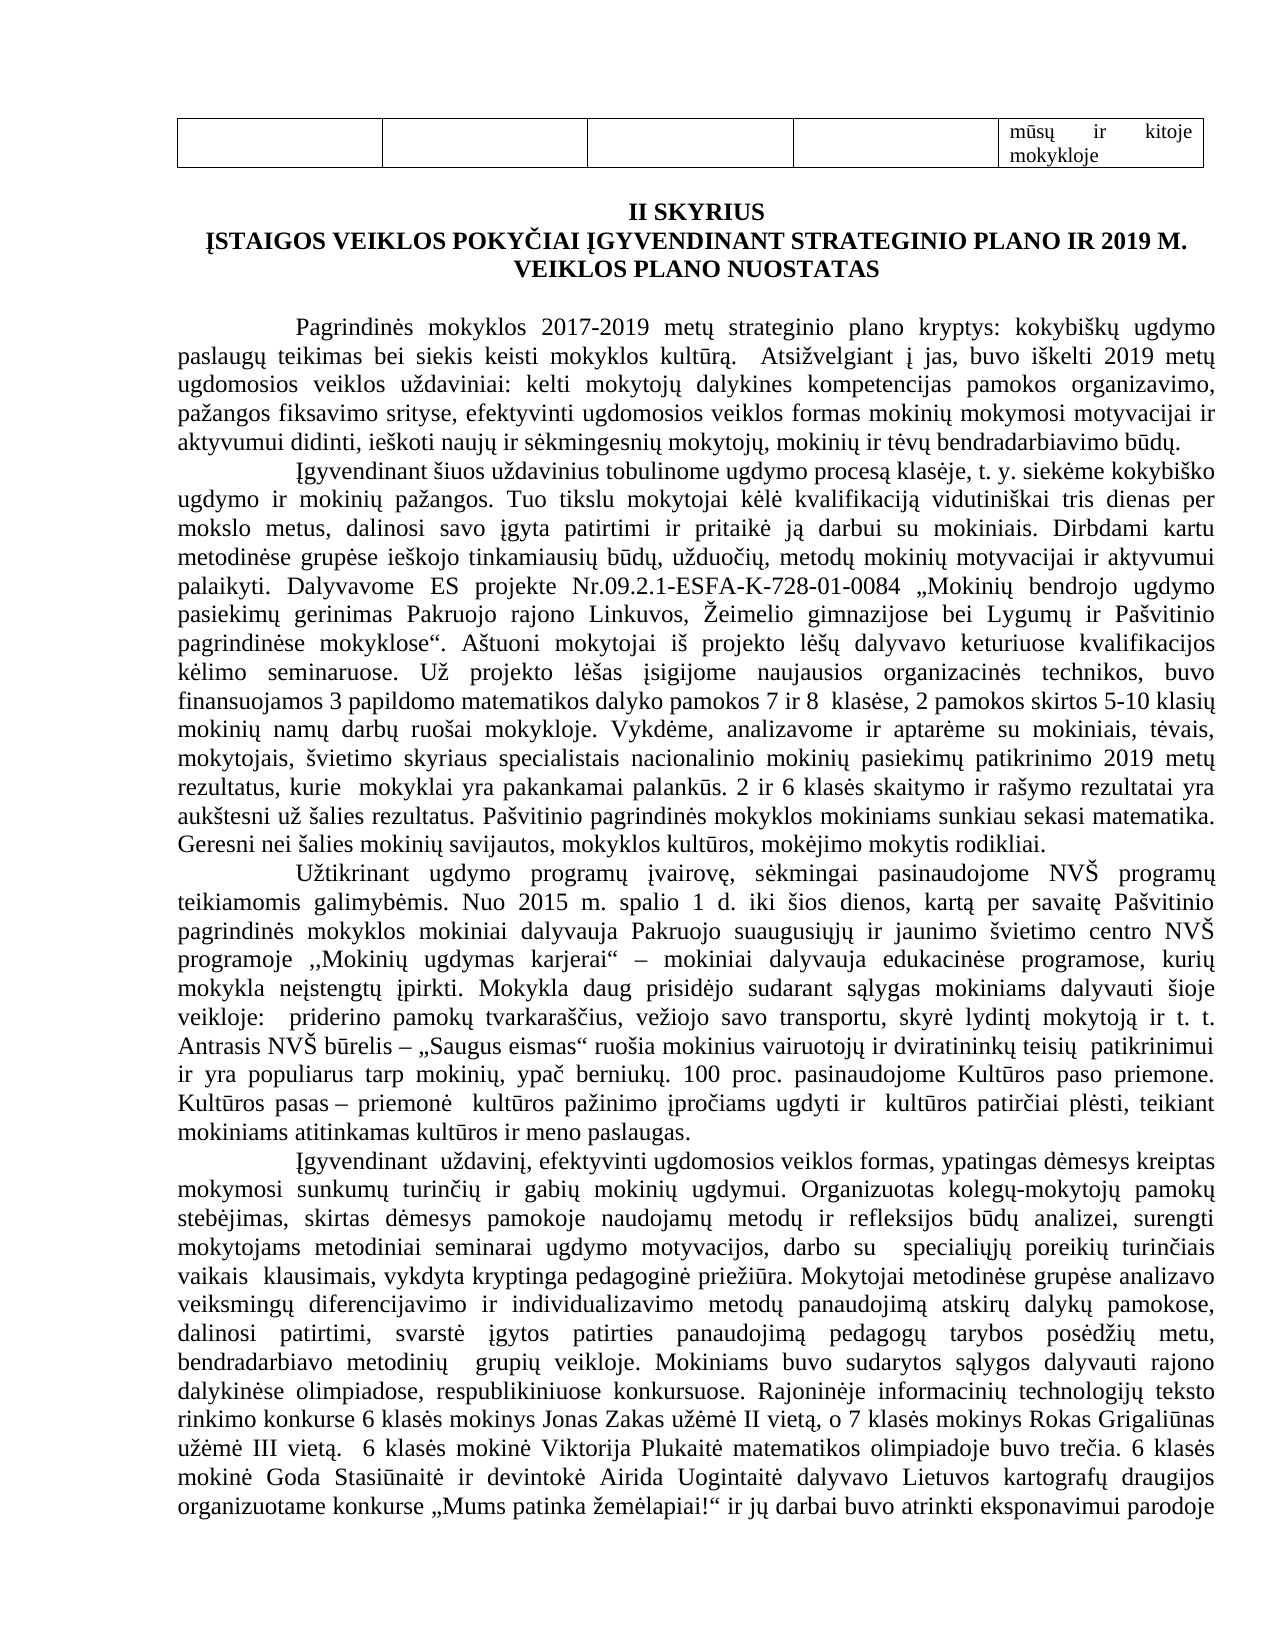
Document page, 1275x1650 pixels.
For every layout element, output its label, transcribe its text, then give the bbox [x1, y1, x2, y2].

table_cell [383, 119, 587, 167]
table_cell [588, 119, 793, 167]
table_cell [178, 119, 382, 167]
text Pagrindinės mokyklos 2017-2019 metų strateginio plano kryptys: kokybiškų ugdymo paslaugų teikimas bei siekis keisti mokyklos kultūrą. Atsižvelgiant į jas, buvo iškelti 2019 metų ugdomosios veiklos uždaviniai: kelti mokytojų dalykines kompetencijas pamokos organizavimo, pažangos fiksavimo srityse, efektyvinti ugdomosios veiklos formas mokinių mokymosi motyvacijai ir aktyvumui didinti, ieškoti naujų ir sėkmingesnių mokytojų, mokinių ir tėvų bendradarbiavimo būdų. [177, 312, 1216, 456]
text Įgyvendinant šiuos uždavinius tobulinome ugdymo procesą klasėje, t. y. siekėme kokybiško ugdymo ir mokinių pažangos. Tuo tikslu mokytojai kėlė kvalifikaciją vidutiniškai tris dienas per mokslo metus, dalinosi savo įgyta patirtimi ir pritaikė ją darbui su mokiniais. Dirbdami kartu metodinėse grupėse ieškojo tinkamiausių būdų, užduočių, metodų mokinių motyvacijai ir aktyvumui palaikyti. Dalyvavome ES projekte Nr.09.2.1-ESFA-K-728-01-0084 „Mokinių bendrojo ugdymo pasiekimų gerinimas Pakruojo rajono Linkuvos, Žeimelio gimnazijose bei Lygumų ir Pašvitinio pagrindinėse mokyklose“. Aštuoni mokytojai iš projekto lėšų dalyvavo keturiuose kvalifikacijos kėlimo seminaruose. Už projekto lėšas įsigijome naujausios organizacinės technikos, buvo finansuojamos 3 papildomo matematikos dalyko pamokos 7 ir 8 klasėse, 2 pamokos skirtos 5-10 klasių mokinių namų darbų ruošai mokykloje. Vykdėme, analizavome ir aptarėme su mokiniais, tėvais, mokytojais, švietimo skyriaus specialistais nacionalinio mokinių pasiekimų patikrinimo 2019 metų rezultatus, kurie mokyklai yra pakankamai palankūs. 2 ir 6 klasės skaitymo ir rašymo rezultatai yra aukštesni už šalies rezultatus. Pašvitinio pagrindinės mokyklos mokiniams sunkiau sekasi matematika. Geresni nei šalies mokinių savijautos, mokyklos kultūros, mokėjimo mokytis rodikliai. [177, 456, 1216, 858]
text ĮSTAIGOS VEIKLOS POKYČIAI ĮGYVENDINANT STRATEGINIO PLANO IR 2019 M. VEIKLOS PLANO NUOSTATAS [177, 226, 1216, 283]
table_cell [794, 119, 998, 167]
table_cell mūsų ir kitoje mokykloje [999, 119, 1203, 167]
text II SKYRIUS [177, 197, 1216, 226]
text Įgyvendinant uždavinį, efektyvinti ugdomosios veiklos formas, ypatingas dėmesys kreiptas mokymosi sunkumų turinčių ir gabių mokinių ugdymui. Organizuotas kolegų-mokytojų pamokų stebėjimas, skirtas dėmesys pamokoje naudojamų metodų ir refleksijos būdų analizei, surengti mokytojams metodiniai seminarai ugdymo motyvacijos, darbo su specialiųjų poreikių turinčiais vaikais klausimais, vykdyta kryptinga pedagoginė priežiūra. Mokytojai metodinėse grupėse analizavo veiksmingų diferencijavimo ir individualizavimo metodų panaudojimą atskirų dalykų pamokose, dalinosi patirtimi, svarstė įgytos patirties panaudojimą pedagogų tarybos posėdžių metu, bendradarbiavo metodinių grupių veikloje. Mokiniams buvo sudarytos sąlygos dalyvauti rajono dalykinėse olimpiadose, respublikiniuose konkursuose. Rajoninėje informacinių technologijų teksto rinkimo konkurse 6 klasės mokinys Jonas Zakas užėmė II vietą, o 7 klasės mokinys Rokas Grigaliūnas užėmė III vietą. 6 klasės mokinė Viktorija Plukaitė matematikos olimpiadoje buvo trečia. 6 klasės mokinė Goda Stasiūnaitė ir devintokė Airida Uogintaitė dalyvavo Lietuvos kartografų draugijos organizuotame konkurse „Mums patinka žemėlapiai!“ ir jų darbai buvo atrinkti eksponavimui parodoje [177, 1146, 1216, 1519]
text Užtikrinant ugdymo programų įvairovę, sėkmingai pasinaudojome NVŠ programų teikiamomis galimybėmis. Nuo 2015 m. spalio 1 d. iki šios dienos, kartą per savaitę Pašvitinio pagrindinės mokyklos mokiniai dalyvauja Pakruojo suaugusiųjų ir jaunimo švietimo centro NVŠ programoje ,,Mokinių ugdymas karjerai“ – mokiniai dalyvauja edukacinėse programose, kurių mokykla neįstengtų įpirkti. Mokykla daug prisidėjo sudarant sąlygas mokiniams dalyvauti šioje veikloje: priderino pamokų tvarkaraščius, vežiojo savo transportu, skyrė lydintį mokytoją ir t. t. Antrasis NVŠ būrelis – „Saugus eismas“ ruošia mokinius vairuotojų ir dviratininkų teisių patikrinimui ir yra populiarus tarp mokinių, ypač berniukų. 100 proc. pasinaudojome Kultūros paso priemone. Kultūros pasas – priemonė kultūros pažinimo įpročiams ugdyti ir kultūros patirčiai plėsti, teikiant mokiniams atitinkamas kultūros ir meno paslaugas. [177, 858, 1216, 1146]
